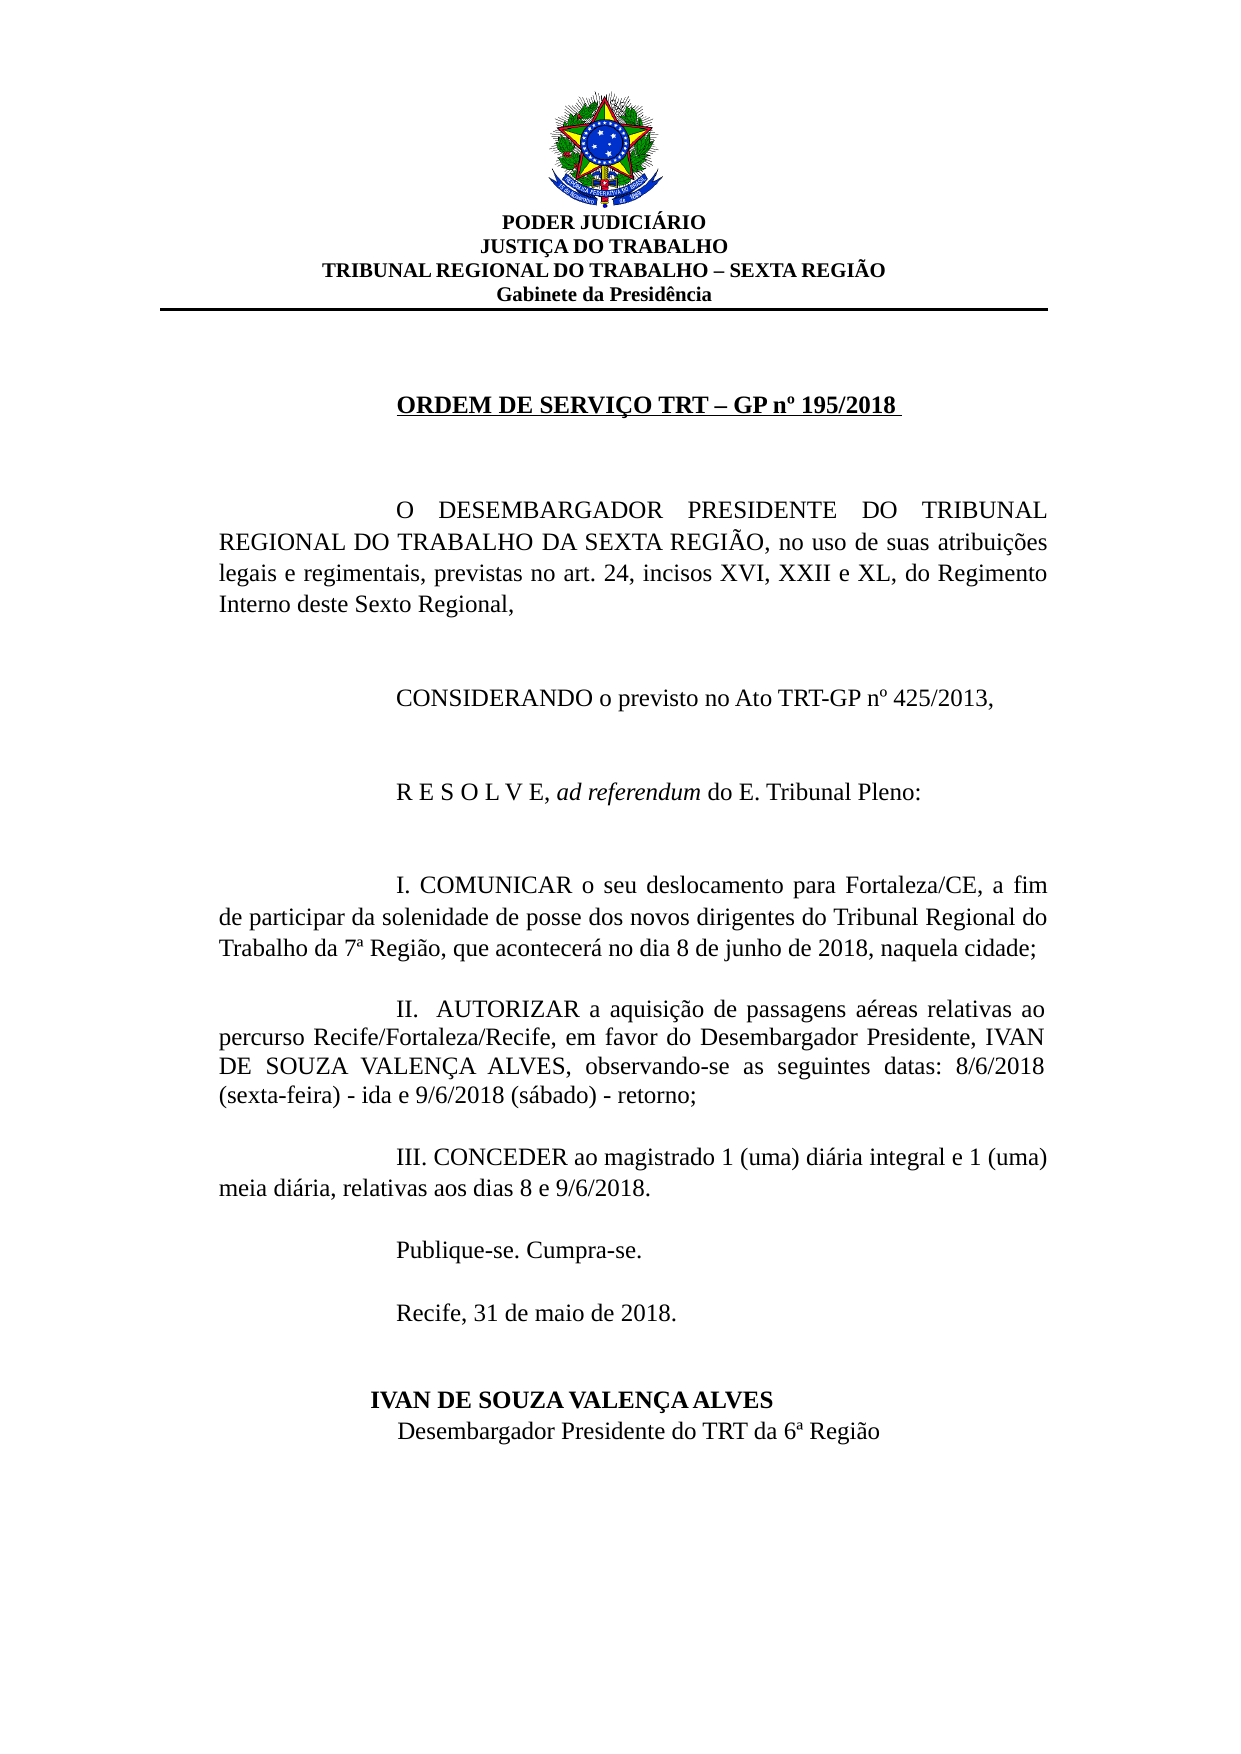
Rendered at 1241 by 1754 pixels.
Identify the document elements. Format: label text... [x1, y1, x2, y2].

text Desembargador Presidente do TRT da 6ª Região [159, 1414, 960, 1446]
subtitle ORDEM DE SERVIÇO TRT – GP nº 195/2018 [218, 390, 1048, 419]
text O DESEMBARGADOR PRESIDENTE DO TRIBUNAL REGIONAL DO TRABALHO DA SEXTA REGIÃO, no uso de suas atribuições legais e regimentais, previstas no art. 24, incisos XVI, XXII e XL, do Regimento Interno deste Sexto Regional, [218, 494, 1048, 619]
text III. CONCEDER ao magistrado 1 (uma) diária integral e 1 (uma) meia diária, relativas aos dias 8 e 9/6/2018. [218, 1140, 1048, 1202]
text Publique-se. Cumpra-se. [218, 1234, 1048, 1265]
text II. AUTORIZAR a aquisição de passagens aéreas relativas ao percurso Recife/Fortaleza/Recife, em favor do Desembargador Presidente, IVAN DE SOUZA VALENÇA ALVES, observando-se as seguintes datas: 8/6/2018 (sexta-feira) - ida e 9/6/2018 (sábado) - retorno; [218, 994, 1045, 1109]
text Recife, 31 de maio de 2018. [218, 1296, 1048, 1327]
text R E S O L V E, ad referendum do E. Tribunal Pleno: [218, 775, 1048, 806]
text IVAN DE SOUZA VALENÇA ALVES [218, 1385, 960, 1414]
text I. COMUNICAR o seu deslocamento para Fortaleza/CE, a fim de participar da solenidade de posse dos novos dirigentes do Tribunal Regional do Trabalho da 7ª Região, que acontecerá no dia 8 de junho de 2018, naquela cidade; [218, 869, 1048, 962]
picture [542, 88, 666, 210]
text CONSIDERANDO o previsto no Ato TRT-GP nº 425/2013, [218, 681, 1048, 712]
